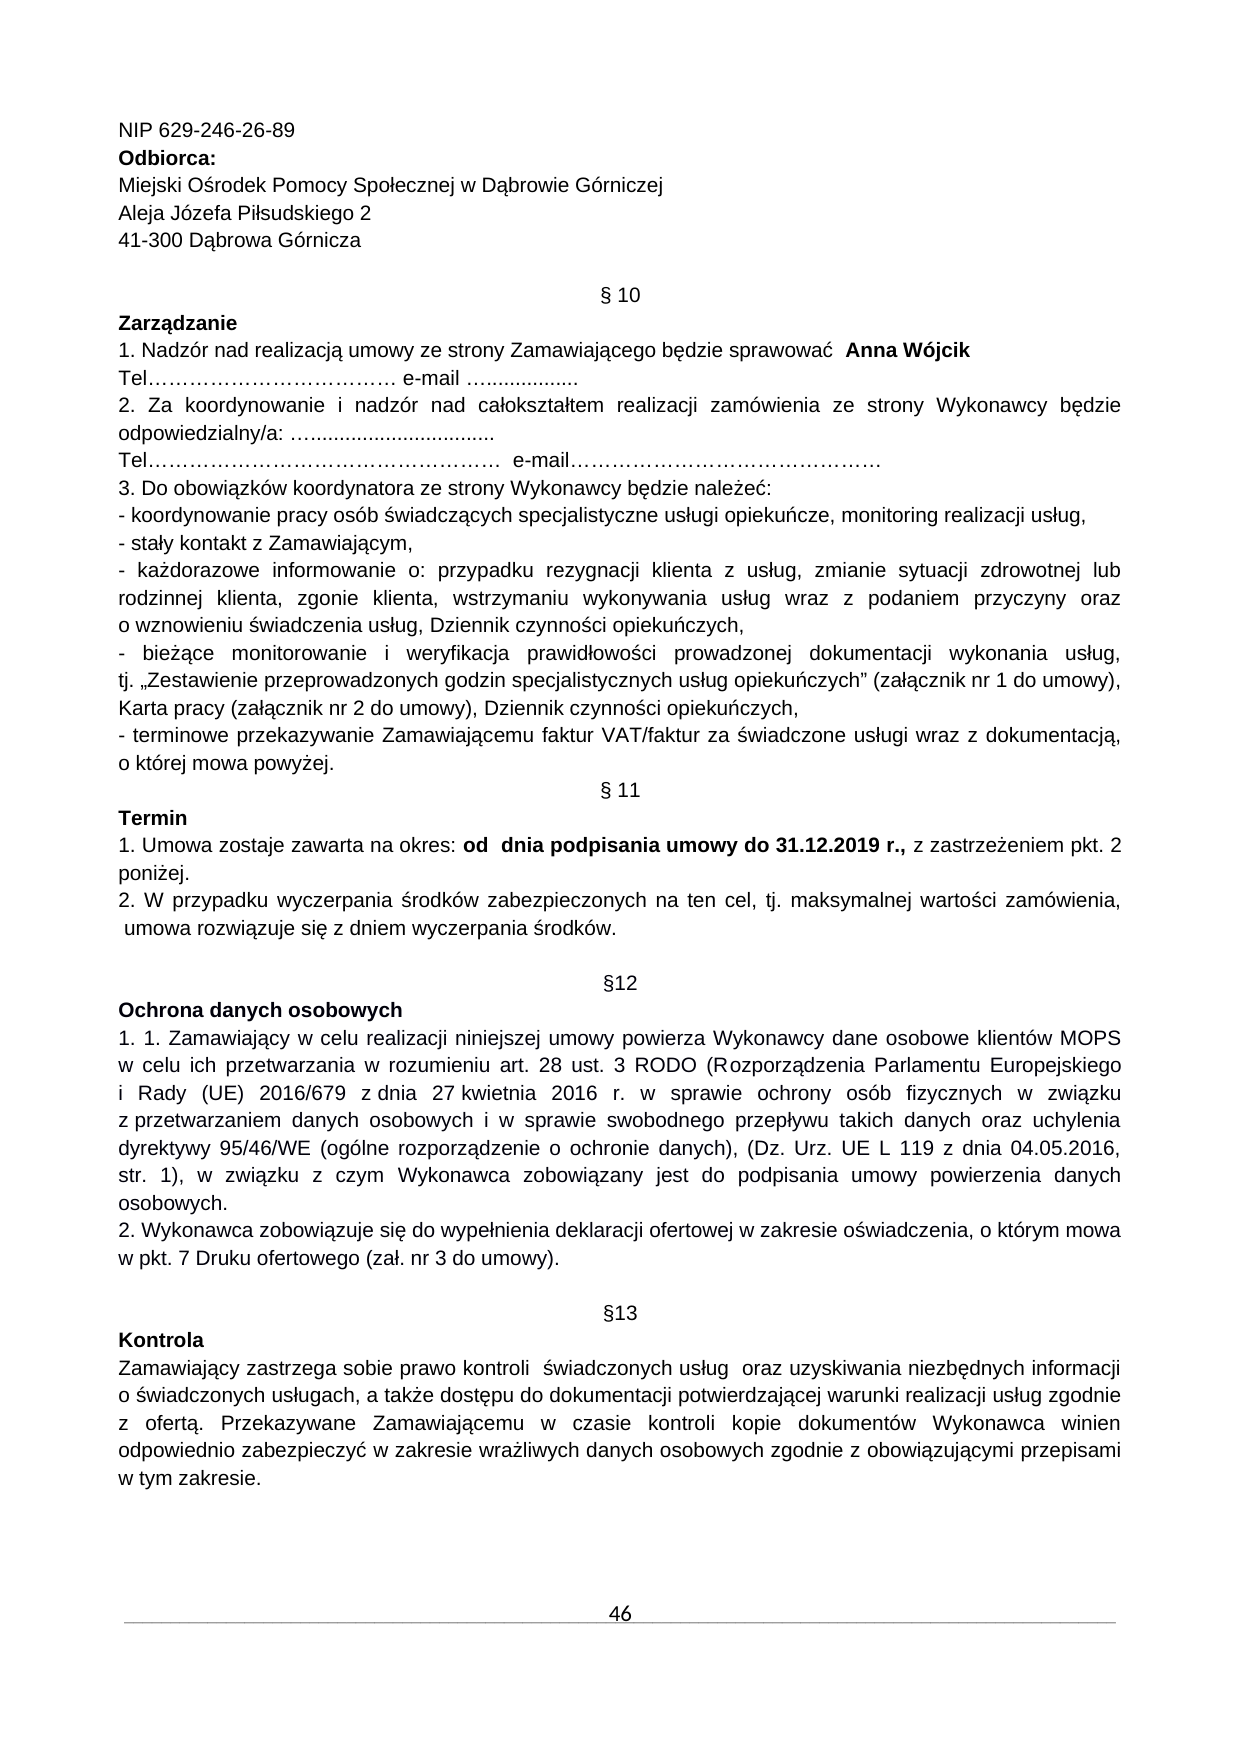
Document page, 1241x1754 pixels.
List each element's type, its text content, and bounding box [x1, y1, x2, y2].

text 2. Wykonawca zobowiązuje się do wypełnienia deklaracji ofertowej w zakresie oświadczenia, o którym mowa w pkt. 7 Druku ofertowego (zał. nr 3 do umowy). [118, 1218, 1122, 1270]
text - bieżące monitorowanie i weryfikacja prawidłowości prowadzonej dokumentacji wykonania usług, tj. „Zestawienie przeprowadzonych godzin specjalistycznych usług opiekuńczych” (załącznik nr 1 do umowy), Karta pracy (załącznik nr 2 do umowy), Dziennik czynności opiekuńczych, [118, 641, 1122, 720]
text Termin [118, 806, 1122, 830]
text Tel…………………………………………… e-mail……………………………………… [118, 448, 1122, 472]
text 1. Umowa zostaje zawarta na okres: od dnia podpisania umowy do 31.12.2019 r., z zastrzeżeniem pkt. 2 poniżej. [118, 833, 1122, 885]
text §13 [118, 1301, 1122, 1325]
text Miejski Ośrodek Pomocy Społecznej w Dąbrowie Górniczej [118, 173, 1122, 197]
text - każdorazowe informowanie o: przypadku rezygnacji klienta z usług, zmianie sytuacji zdrowotnej lub rodzinnej klienta, zgonie klienta, wstrzymaniu wykonywania usług wraz z podaniem przyczyny oraz o wznowieniu świadczenia usług, Dziennik czynności opiekuńczych, [118, 558, 1122, 637]
text Zamawiający zastrzega sobie prawo kontroli świadczonych usług oraz uzyskiwania niezbędnych informacji o świadczonych usługach, a także dostępu do dokumentacji potwierdzającej warunki realizacji usług zgodnie z ofertą. Przekazywane Zamawiającemu w czasie kontroli kopie dokumentów Wykonawca winien odpowiednio zabezpieczyć w zakresie wrażliwych danych osobowych zgodnie z obowiązującymi przepisami w tym zakresie. [118, 1356, 1122, 1490]
text 3. Do obowiązków koordynatora ze strony Wykonawcy będzie należeć: [118, 476, 1122, 500]
text § 10 [118, 283, 1122, 307]
text - terminowe przekazywanie Zamawiającemu faktur VAT/faktur za świadczone usługi wraz z dokumentacją, o której mowa powyżej. [118, 723, 1122, 775]
text Kontrola [118, 1328, 1122, 1352]
text - koordynowanie pracy osób świadczących specjalistyczne usługi opiekuńcze, monitoring realizacji usług, [118, 503, 1122, 527]
text - stały kontakt z Zamawiającym, [118, 531, 1122, 555]
text §12 [118, 971, 1122, 995]
text Odbiorca: [118, 146, 1122, 170]
text Zarządzanie [118, 311, 1122, 335]
text 2. W przypadku wyczerpania środków zabezpieczonych na ten cel, tj. maksymalnej wartości zamówienia, umowa rozwiązuje się z dniem wyczerpania środków. [118, 888, 1122, 940]
text Ochrona danych osobowych [118, 998, 1122, 1022]
text 1. Nadzór nad realizacją umowy ze strony Zamawiającego będzie sprawować Anna Wójcik Tel……………………………… e-mail …................ [118, 338, 1122, 390]
text Aleja Józefa Piłsudskiego 2 [118, 201, 1122, 225]
text NIP 629-246-26-89 [118, 118, 1122, 142]
text 41-300 Dąbrowa Górnicza [118, 228, 1122, 252]
text 1. 1. Zamawiający w celu realizacji niniejszej umowy powierza Wykonawcy dane osobowe klientów MOPS w celu ich przetwarzania w rozumieniu art. 28 ust. 3 RODO (Rozporządzenia Parlamentu Europejskiego i Rady (UE) 2016/679 z dnia 27 kwietnia 2016 r. w sprawie ochrony osób fizycznych w związku z przetwarzaniem danych osobowych i w sprawie swobodnego przepływu takich danych oraz uchylenia dyrektywy 95/46/WE (ogólne rozporządzenie o ochronie danych), (Dz. Urz. UE L 119 z dnia 04.05.2016, str. 1), w związku z czym Wykonawca zobowiązany jest do podpisania umowy powierzenia danych osobowych. [118, 1026, 1122, 1215]
text 2. Za koordynowanie i nadzór nad całokształtem realizacji zamówienia ze strony Wykonawcy będzie odpowiedzialny/a: …................................ [118, 393, 1122, 445]
text § 11 [118, 778, 1122, 802]
